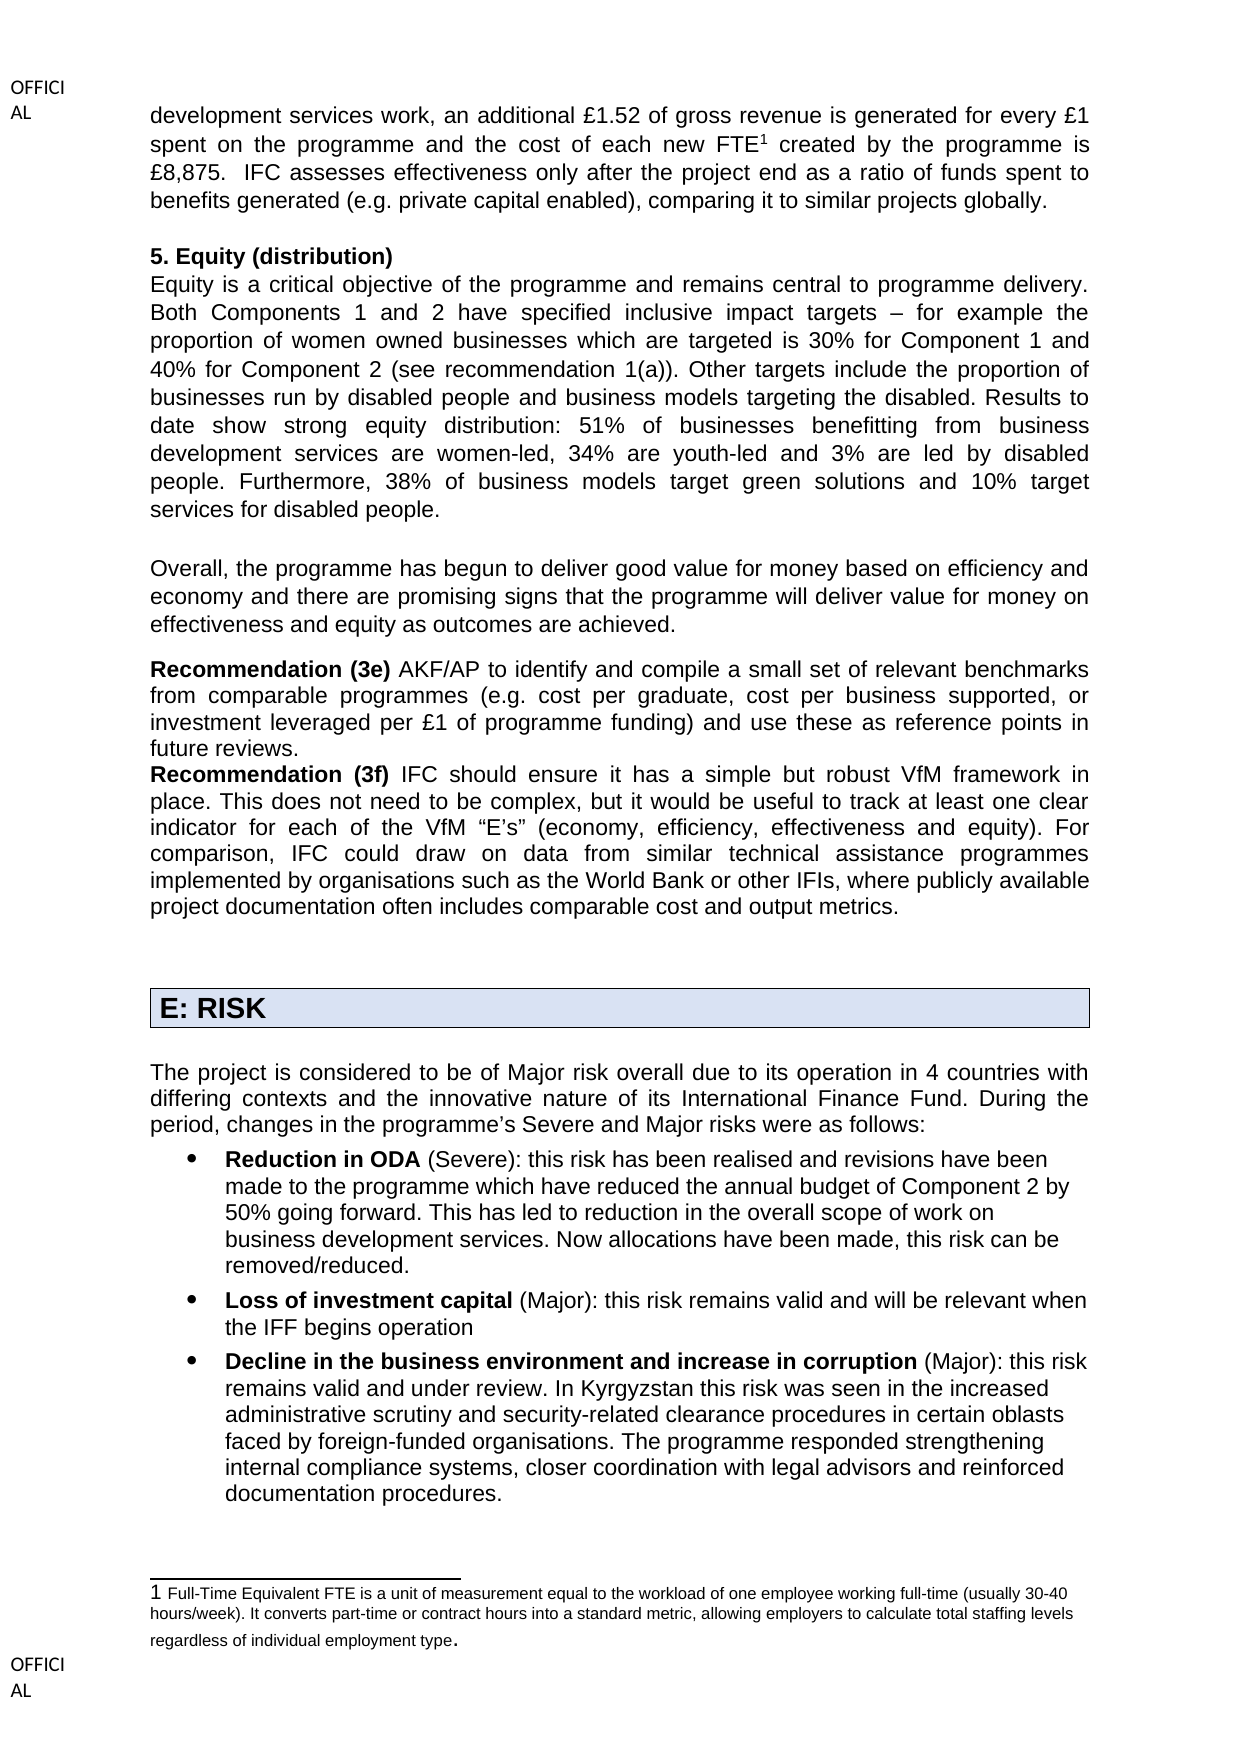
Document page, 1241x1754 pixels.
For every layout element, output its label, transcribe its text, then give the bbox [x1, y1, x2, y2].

text Full-Time Equivalent FTE is a unit of measurement equal to the workload of one employee working full-time (usually 30-40 hours/week). It converts part-time or contract hours into a standard metric, allowing employers to calculate total staffing levels regardless of individual employment type. [150, 1579, 1090, 1651]
text The project is considered to be of Major risk overall due to its operation in 4 countries with differing contexts and the innovative nature of its International Finance Fund. During the period, changes in the programme’s Severe and Major risks were as follows: [150, 1058, 1090, 1138]
list Loss of investment capital (Major): this risk remains valid and will be relevant when the IFF begins operation [187, 1287, 1090, 1340]
text 5. Equity (distribution) [150, 243, 1090, 269]
text Recommendation (3e) AKF/AP to identify and compile a small set of relevant benchmarks from comparable programmes (e.g. cost per graduate, cost per business supported, or investment leveraged per £1 of programme funding) and use these as reference points in future reviews. [150, 656, 1090, 761]
text Recommendation (3f) IFC should ensure it has a simple but robust VfM framework in place. This does not need to be complex, but it would be useful to track at least one clear indicator for each of the VfM “E’s” (economy, efficiency, effectiveness and equity). For comparison, IFC could draw on data from similar technical assistance programmes implemented by organisations such as the World Bank or other IFIs, where publicly available project documentation often includes comparable cost and output metrics. [150, 761, 1090, 919]
text Equity is a critical objective of the programme and remains central to programme delivery. Both Components 1 and 2 have specified inclusive impact targets – for example the proportion of women owned businesses which are targeted is 30% for Component 1 and 40% for Component 2 (see recommendation 1(a)). Other targets include the proportion of businesses run by disabled people and business models targeting the disabled. Results to date show strong equity distribution: 51% of businesses benefitting from business development services are women-led, 34% are youth-led and 3% are led by disabled people. Furthermore, 38% of business models target green solutions and 10% target services for disabled people. [150, 271, 1090, 523]
list Decline in the business environment and increase in corruption (Major): this risk remains valid and under review. In Kyrgyzstan this risk was seen in the increased administrative scrutiny and security-related clearance procedures in certain oblasts faced by foreign-funded organisations. The programme responded strengthening internal compliance systems, closer coordination with legal advisors and reinforced documentation procedures. [187, 1348, 1090, 1507]
text E: RISK [151, 989, 1089, 1027]
list Reduction in ODA (Severe): this risk has been realised and revisions have been made to the programme which have reduced the annual budget of Component 2 by 50% going forward. This has led to reduction in the overall scope of work on business development services. Now allocations have been made, this risk can be removed/reduced. [187, 1146, 1090, 1278]
text Overall, the programme has begun to deliver good value for money based on efficiency and economy and there are promising signs that the programme will deliver value for money on effectiveness and equity as outcomes are achieved. [150, 524, 1090, 637]
text development services work, an additional £1.52 of gross revenue is generated for every £1 spent on the programme and the cost of each new FTE created by the programme is £8,875. IFC assesses effectiveness only after the project end as a ratio of funds spent to benefits generated (e.g. private capital enabled), comparing it to similar projects globally. [150, 102, 1090, 213]
